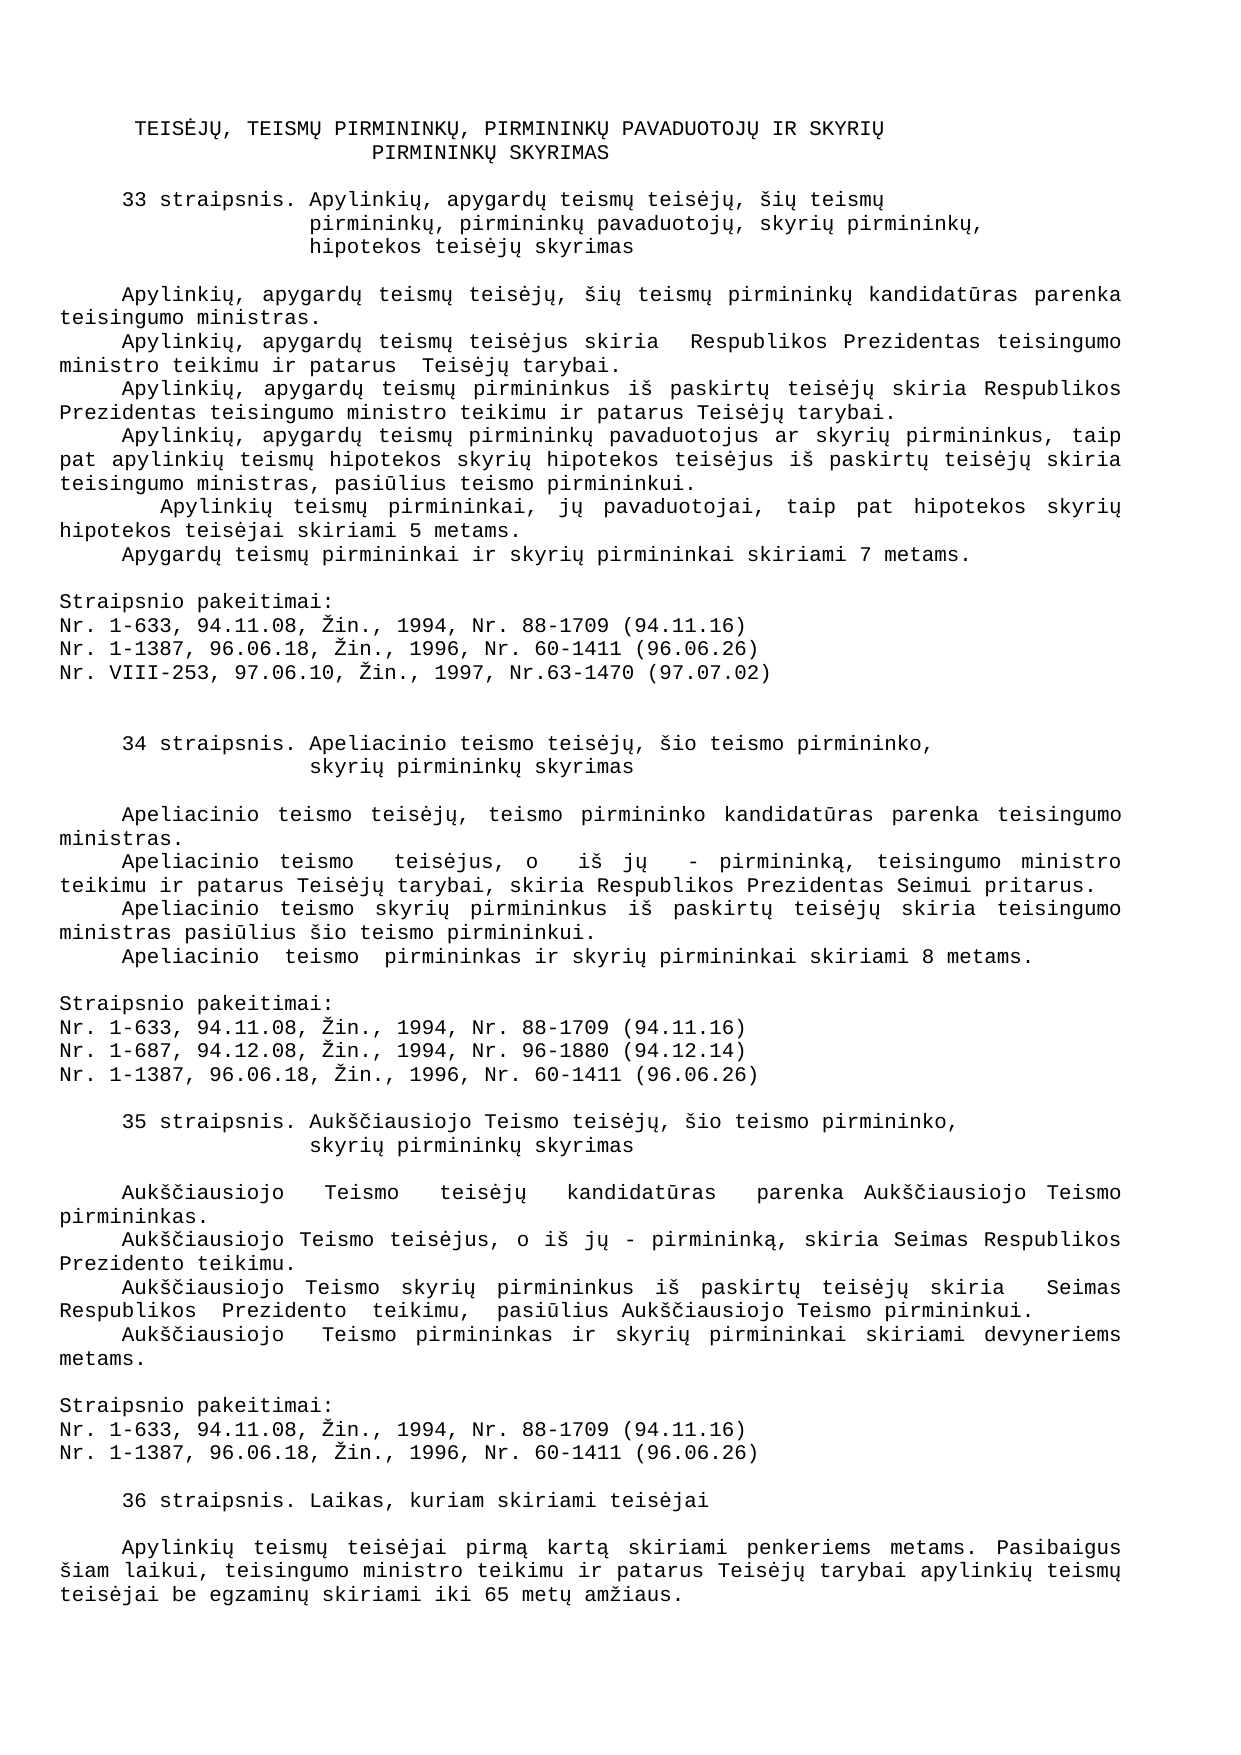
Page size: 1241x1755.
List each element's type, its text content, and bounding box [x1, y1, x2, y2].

text Apeliacinio teismo pirmininkas ir skyrių pirmininkai skiriami 8 metams. [59, 946, 1122, 969]
text Apeliacinio teismo skyrių pirmininkus iš paskirtų teisėjų skiria teisingumo ministras pasiūlius šio teismo pirmininkui. [59, 898, 1122, 946]
text Nr. 1-687, 94.12.08, Žin., 1994, Nr. 96-1880 (94.12.14) [59, 1040, 1122, 1064]
text PIRMININKŲ SKYRIMAS [59, 142, 1122, 165]
text Aukščiausiojo Teismo teisėjus, o iš jų - pirmininką, skiria Seimas Respublikos Prezidento teikimu. [59, 1229, 1122, 1277]
text skyrių pirmininkų skyrimas [59, 757, 1122, 780]
text Aukščiausiojo Teismo skyrių pirmininkus iš paskirtų teisėjų skiria Seimas Respublikos Prezidento teikimu, pasiūlius Aukščiausiojo Teismo pirmininkui. [59, 1277, 1122, 1324]
text hipotekos teisėjų skyrimas [59, 236, 1122, 260]
text Nr. 1-1387, 96.06.18, Žin., 1996, Nr. 60-1411 (96.06.26) [59, 638, 1122, 662]
text Apeliacinio teismo teisėjų, teismo pirmininko kandidatūras parenka teisingumo ministras. [59, 804, 1122, 851]
text Straipsnio pakeitimai: [59, 993, 1122, 1017]
text 35 straipsnis. Aukščiausiojo Teismo teisėjų, šio teismo pirmininko, [59, 1111, 1122, 1135]
text Nr. 1-1387, 96.06.18, Žin., 1996, Nr. 60-1411 (96.06.26) [59, 1442, 1122, 1466]
text Apylinkių, apygardų teismų teisėjus skiria Respublikos Prezidentas teisingumo ministro teikimu ir patarus Teisėjų tarybai. [59, 331, 1122, 378]
text Straipsnio pakeitimai: [59, 591, 1122, 615]
text Nr. VIII-253, 97.06.10, Žin., 1997, Nr.63-1470 (97.07.02) [59, 662, 1122, 686]
text 33 straipsnis. Apylinkių, apygardų teismų teisėjų, šių teismų [59, 189, 1122, 213]
text Apylinkių teismų teisėjai pirmą kartą skiriami penkeriems metams. Pasibaigus šiam laikui, teisingumo ministro teikimu ir patarus Teisėjų tarybai apylinkių teismų teisėjai be egzaminų skiriami iki 65 metų amžiaus. [59, 1537, 1122, 1608]
text Nr. 1-633, 94.11.08, Žin., 1994, Nr. 88-1709 (94.11.16) [59, 1017, 1122, 1040]
text Apeliacinio teismo teisėjus, o iš jų - pirmininką, teisingumo ministro teikimu ir patarus Teisėjų tarybai, skiria Respublikos Prezidentas Seimui pritarus. [59, 851, 1122, 898]
text Apylinkių, apygardų teismų pirmininkų pavaduotojus ar skyrių pirmininkus, taip pat apylinkių teismų hipotekos skyrių hipotekos teisėjus iš paskirtų teisėjų skiria teisingumo ministras, pasiūlius teismo pirmininkui. [59, 426, 1122, 496]
text Straipsnio pakeitimai: [59, 1395, 1122, 1419]
text skyrių pirmininkų skyrimas [59, 1135, 1122, 1158]
text Apylinkių, apygardų teismų teisėjų, šių teismų pirmininkų kandidatūras parenka teisingumo ministras. [59, 284, 1122, 331]
text Apylinkių, apygardų teismų pirmininkus iš paskirtų teisėjų skiria Respublikos Prezidentas teisingumo ministro teikimu ir patarus Teisėjų tarybai. [59, 378, 1122, 426]
text Apygardų teismų pirmininkai ir skyrių pirmininkai skiriami 7 metams. [59, 544, 1122, 567]
text 34 straipsnis. Apeliacinio teismo teisėjų, šio teismo pirmininko, [59, 733, 1122, 757]
text Aukščiausiojo Teismo teisėjų kandidatūras parenka Aukščiausiojo Teismo pirmininkas. [59, 1182, 1122, 1229]
text Apylinkių teismų pirmininkai, jų pavaduotojai, taip pat hipotekos skyrių hipotekos teisėjai skiriami 5 metams. [59, 496, 1122, 544]
text Aukščiausiojo Teismo pirmininkas ir skyrių pirmininkai skiriami devyneriems metams. [59, 1324, 1122, 1371]
text Nr. 1-633, 94.11.08, Žin., 1994, Nr. 88-1709 (94.11.16) [59, 1419, 1122, 1442]
text Nr. 1-1387, 96.06.18, Žin., 1996, Nr. 60-1411 (96.06.26) [59, 1064, 1122, 1088]
text 36 straipsnis. Laikas, kuriam skiriami teisėjai [59, 1489, 1122, 1513]
text Nr. 1-633, 94.11.08, Žin., 1994, Nr. 88-1709 (94.11.16) [59, 615, 1122, 638]
text TEISĖJŲ, TEISMŲ PIRMININKŲ, PIRMININKŲ PAVADUOTOJŲ IR SKYRIŲ [59, 118, 1122, 142]
text pirmininkų, pirmininkų pavaduotojų, skyrių pirmininkų, [59, 213, 1122, 236]
